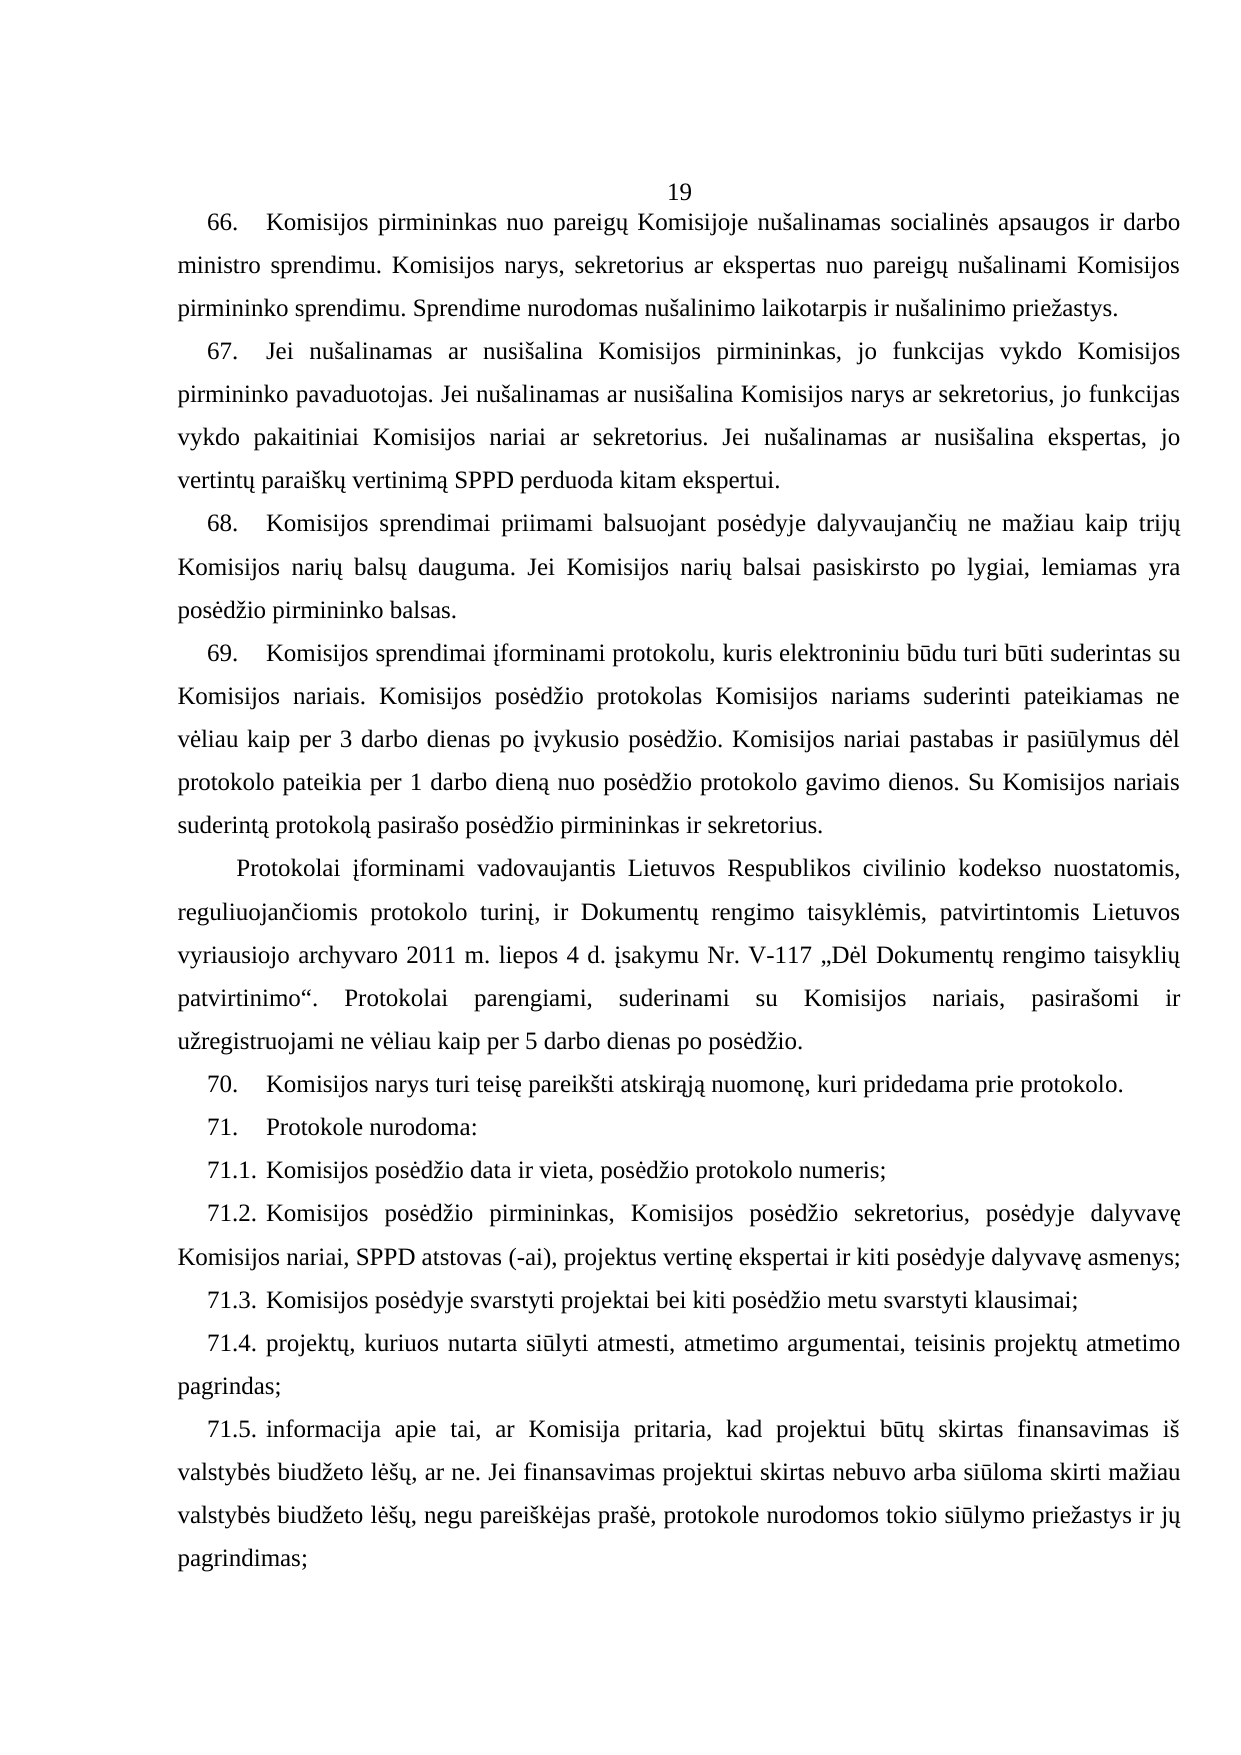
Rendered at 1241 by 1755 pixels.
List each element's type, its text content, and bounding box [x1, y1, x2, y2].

text 70. Komisijos narys turi teisę pareikšti atskirąją nuomonę, kuri pridedama prie protokolo. [177, 1069, 1181, 1098]
text 69. Komisijos sprendimai įforminami protokolu, kuris elektroniniu būdu turi būti suderintas su Komisijos nariais. Komisijos posėdžio protokolas Komisijos nariams suderinti pateikiamas ne vėliau kaip per 3 darbo dienas po įvykusio posėdžio. Komisijos nariai pastabas ir pasiūlymus dėl protokolo pateikia per 1 darbo dieną nuo posėdžio protokolo gavimo dienos. Su Komisijos nariais suderintą protokolą pasirašo posėdžio pirmininkas ir sekretorius. [177, 638, 1181, 839]
text 71. Protokole nurodoma: [177, 1112, 1181, 1141]
text 71.2. Komisijos posėdžio pirmininkas, Komisijos posėdžio sekretorius, posėdyje dalyvavę Komisijos nariai, SPPD atstovas (-ai), projektus vertinę ekspertai ir kiti posėdyje dalyvavę asmenys; [177, 1198, 1181, 1270]
text Protokolai įforminami vadovaujantis Lietuvos Respublikos civilinio kodekso nuostatomis, reguliuojančiomis protokolo turinį, ir Dokumentų rengimo taisyklėmis, patvirtintomis Lietuvos vyriausiojo archyvaro 2011 m. liepos 4 d. įsakymu Nr. V-117 „Dėl Dokumentų rengimo taisyklių patvirtinimo“. Protokolai parengiami, suderinami su Komisijos nariais, pasirašomi ir užregistruojami ne vėliau kaip per 5 darbo dienas po posėdžio. [177, 853, 1181, 1055]
text 66. Komisijos pirmininkas nuo pareigų Komisijoje nušalinamas socialinės apsaugos ir darbo ministro sprendimu. Komisijos narys, sekretorius ar ekspertas nuo pareigų nušalinami Komisijos pirmininko sprendimu. Sprendime nurodomas nušalinimo laikotarpis ir nušalinimo priežastys. [177, 207, 1181, 322]
text 71.1. Komisijos posėdžio data ir vieta, posėdžio protokolo numeris; [177, 1155, 1181, 1184]
text 67. Jei nušalinamas ar nusišalina Komisijos pirmininkas, jo funkcijas vykdo Komisijos pirmininko pavaduotojas. Jei nušalinamas ar nusišalina Komisijos narys ar sekretorius, jo funkcijas vykdo pakaitiniai Komisijos nariai ar sekretorius. Jei nušalinamas ar nusišalina ekspertas, jo vertintų paraiškų vertinimą SPPD perduoda kitam ekspertui. [177, 336, 1181, 494]
text 71.4. projektų, kuriuos nutarta siūlyti atmesti, atmetimo argumentai, teisinis projektų atmetimo pagrindas; [177, 1328, 1181, 1400]
text 71.5. informacija apie tai, ar Komisija pritaria, kad projektui būtų skirtas finansavimas iš valstybės biudžeto lėšų, ar ne. Jei finansavimas projektui skirtas nebuvo arba siūloma skirti mažiau valstybės biudžeto lėšų, negu pareiškėjas prašė, protokole nurodomos tokio siūlymo priežastys ir jų pagrindimas; [177, 1414, 1181, 1572]
text 68. Komisijos sprendimai priimami balsuojant posėdyje dalyvaujančių ne mažiau kaip trijų Komisijos narių balsų dauguma. Jei Komisijos narių balsai pasiskirsto po lygiai, lemiamas yra posėdžio pirmininko balsas. [177, 508, 1181, 623]
text 71.3. Komisijos posėdyje svarstyti projektai bei kiti posėdžio metu svarstyti klausimai; [177, 1285, 1181, 1313]
